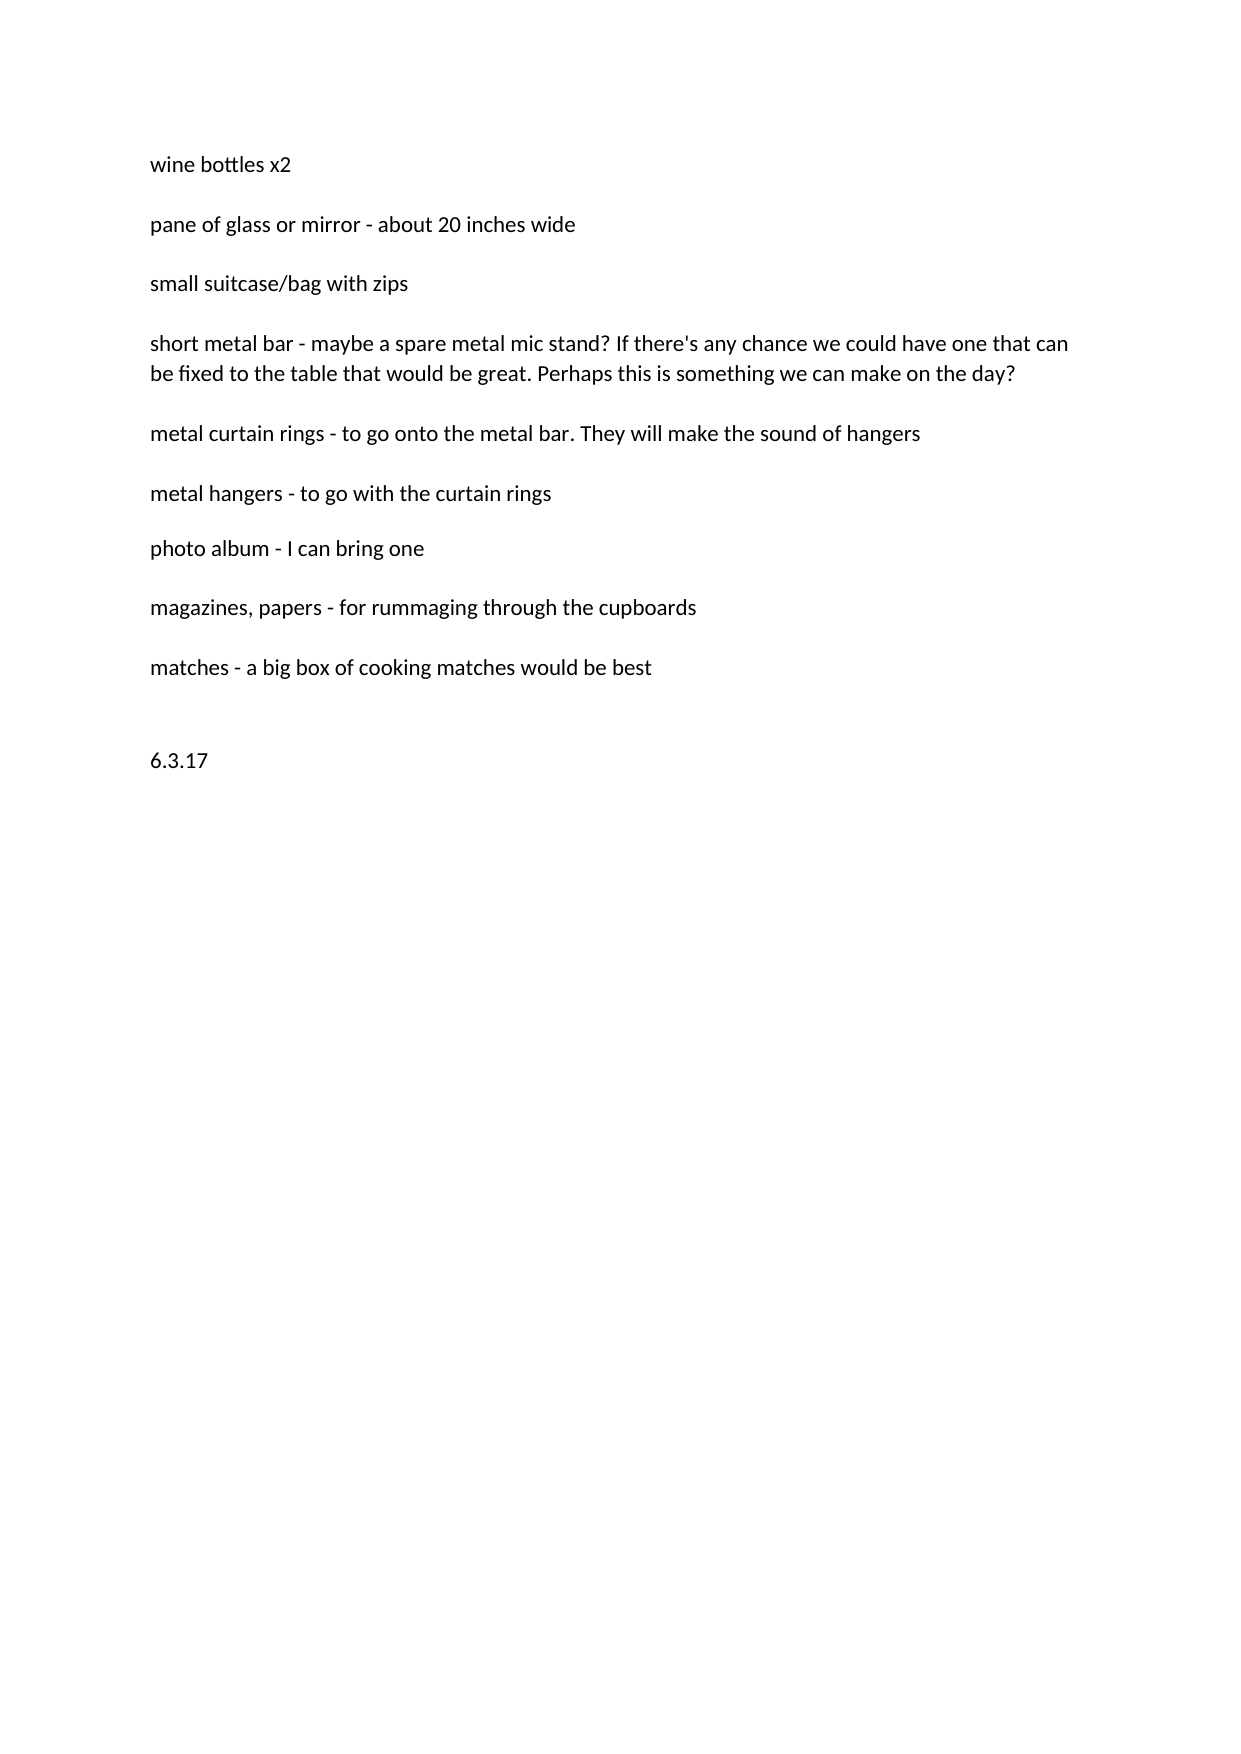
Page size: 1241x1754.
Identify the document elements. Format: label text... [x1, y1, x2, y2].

text photo album - I can bring one magazines, papers - for rummaging through the cupboards matches - a big box of cooking matches would be best [150, 534, 1090, 681]
text wine bottles x2 pane of glass or mirror - about 20 inches wide small suitcase/bag with zips short metal bar - maybe a spare metal mic stand? If there's any chance we could have one that can be fixed to the table that would be great. Perhaps this is something we can make on the day? metal curtain rings - to go onto the metal bar. They will make the sound of hangers metal hangers - to go with the curtain rings [150, 150, 1090, 507]
text 6.3.17 [150, 746, 1090, 774]
